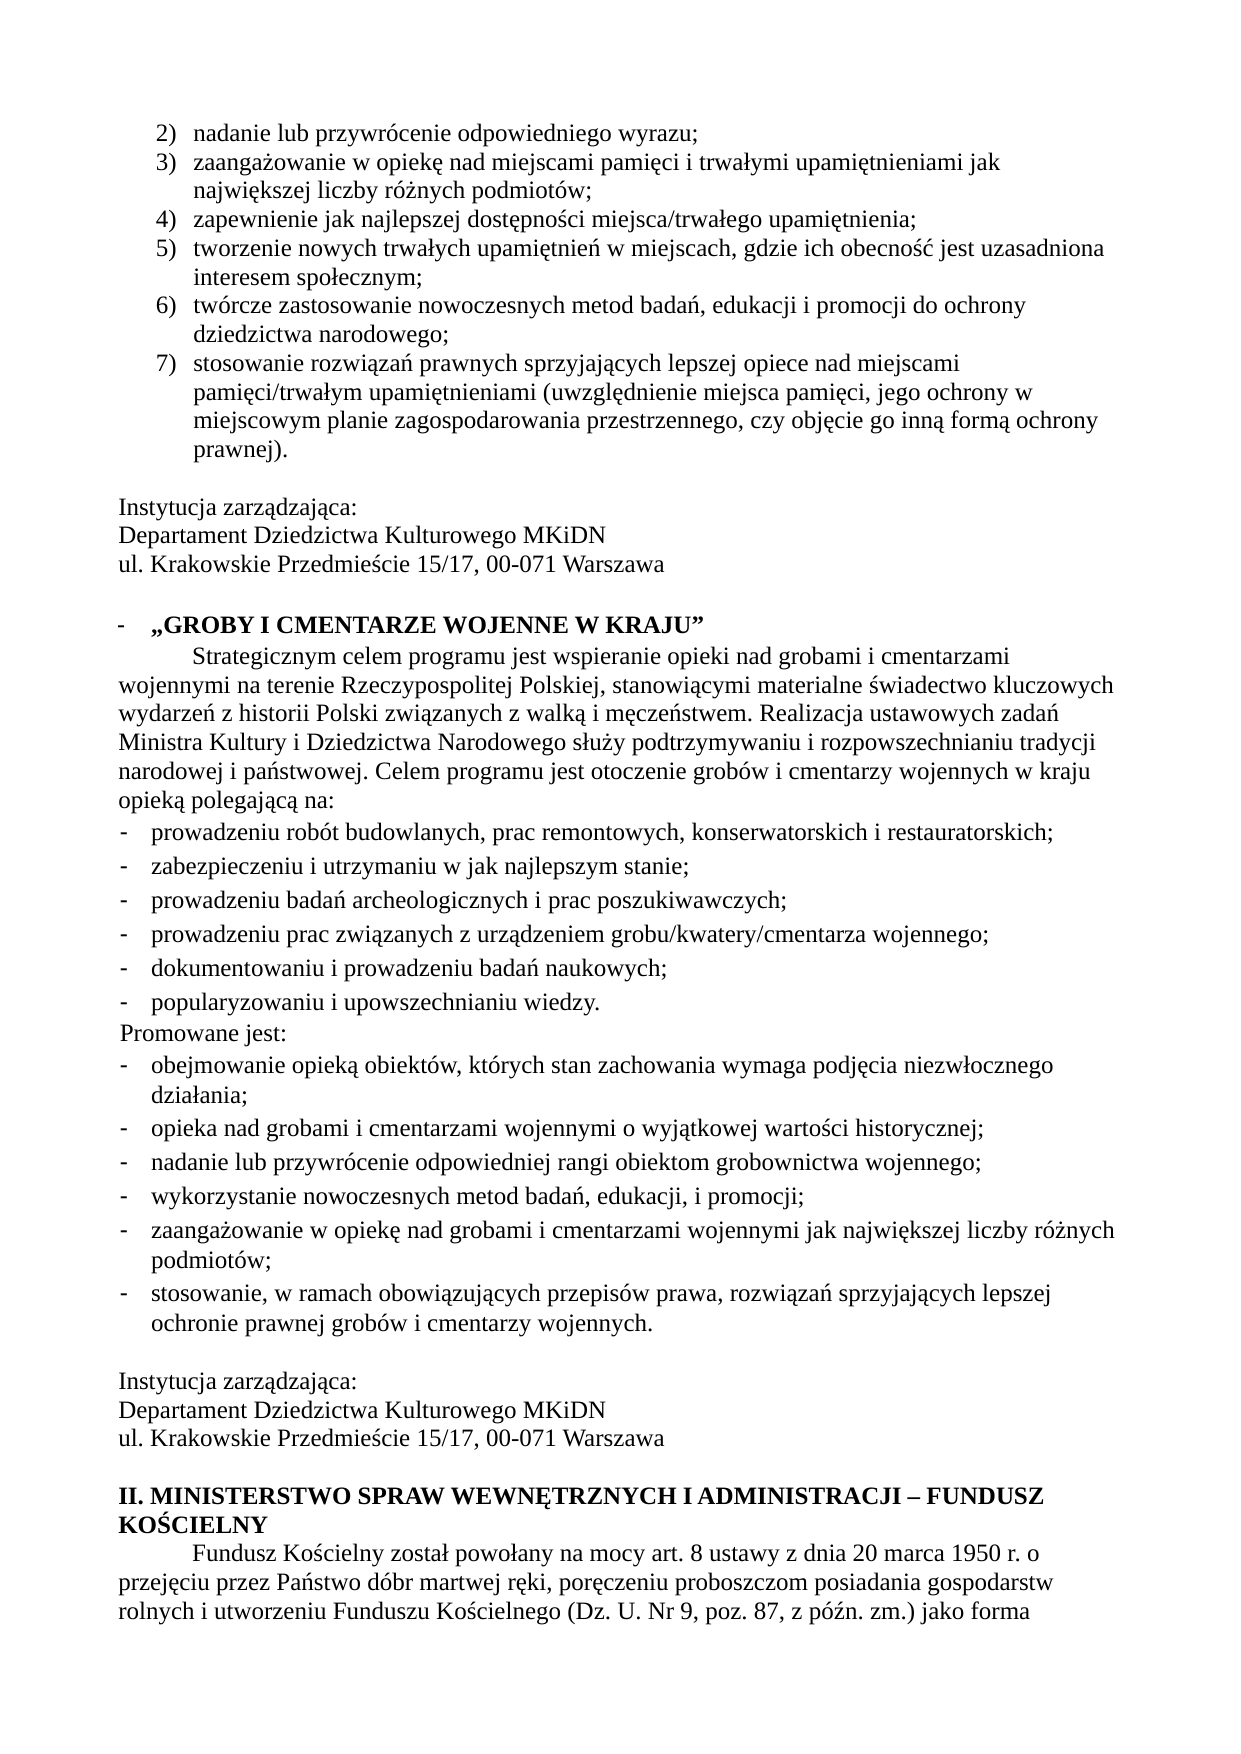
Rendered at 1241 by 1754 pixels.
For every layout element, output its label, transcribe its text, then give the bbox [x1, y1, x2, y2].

list „GROBY I CMENTARZE WOJENNE W KRAJU” [117, 607, 1122, 641]
text Instytucja zarządzająca: [118, 1366, 1122, 1395]
list prowadzeniu prac związanych z urządzeniem grobu/kwatery/cmentarza wojennego; [119, 916, 1122, 950]
text Departament Dziedzictwa Kulturowego MKiDN [118, 521, 1122, 549]
text Strategicznym celem programu jest wspieranie opieki nad grobami i cmentarzami wojennymi na terenie Rzeczypospolitej Polskiej, stanowiącymi materialne świadectwo kluczowych wydarzeń z historii Polski związanych z walką i męczeństwem. Realizacja ustawowych zadań Ministra Kultury i Dziedzictwa Narodowego służy podtrzymywaniu i rozpowszechnianiu tradycji narodowej i państwowej. Celem programu jest otoczenie grobów i cmentarzy wojennych w kraju opieką polegającą na: [118, 641, 1122, 813]
list opieka nad grobami i cmentarzami wojennymi o wyjątkowej wartości historycznej; [119, 1109, 1122, 1143]
list prowadzeniu robót budowlanych, prac remontowych, konserwatorskich i restauratorskich; [119, 813, 1122, 847]
text ul. Krakowskie Przedmieście 15/17, 00-071 Warszawa [118, 549, 1122, 578]
list tworzenie nowych trwałych upamiętnień w miejscach, gdzie ich obecność jest uzasadniona interesem społecznym; [156, 233, 1122, 291]
text Promowane jest: [119, 1018, 1122, 1047]
text Fundusz Kościelny został powołany na mocy art. 8 ustawy z dnia 20 marca 1950 r. o przejęciu przez Państwo dóbr martwej ręki, poręczeniu proboszczom posiadania gospodarstw rolnych i utworzeniu Funduszu Kościelnego (Dz. U. Nr 9, poz. 87, z późn. zm.) jako forma [118, 1538, 1122, 1625]
list wykorzystanie nowoczesnych metod badań, edukacji, i promocji; [119, 1177, 1122, 1212]
text II. MINISTERSTWO SPRAW WEWNĘTRZNYCH I ADMINISTRACJI – FUNDUSZ KOŚCIELNY [118, 1481, 1122, 1538]
list prowadzeniu badań archeologicznych i prac poszukiwawczych; [119, 882, 1122, 916]
list stosowanie rozwiązań prawnych sprzyjających lepszej opiece nad miejscami pamięci/trwałym upamiętnieniami (uwzględnienie miejsca pamięci, jego ochrony w miejscowym planie zagospodarowania przestrzennego, czy objęcie go inną formą ochrony prawnej). [156, 348, 1122, 463]
list obejmowanie opieką obiektów, których stan zachowania wymaga podjęcia niezwłocznego działania; [119, 1047, 1122, 1109]
list nadanie lub przywrócenie odpowiedniego wyrazu; [156, 118, 1122, 147]
list zaangażowanie w opiekę nad miejscami pamięci i trwałymi upamiętnieniami jak największej liczby różnych podmiotów; [156, 147, 1122, 204]
list dokumentowaniu i prowadzeniu badań naukowych; [119, 950, 1122, 984]
list twórcze zastosowanie nowoczesnych metod badań, edukacji i promocji do ochrony dziedzictwa narodowego; [156, 291, 1122, 348]
list popularyzowaniu i upowszechnianiu wiedzy. [119, 984, 1122, 1018]
list nadanie lub przywrócenie odpowiedniej rangi obiektom grobownictwa wojennego; [119, 1143, 1122, 1177]
list stosowanie, w ramach obowiązujących przepisów prawa, rozwiązań sprzyjających lepszej ochronie prawnej grobów i cmentarzy wojennych. [119, 1274, 1122, 1337]
list zaangażowanie w opiekę nad grobami i cmentarzami wojennymi jak największej liczby różnych podmiotów; [119, 1212, 1122, 1274]
text Instytucja zarządzająca: [118, 492, 1122, 521]
text ul. Krakowskie Przedmieście 15/17, 00-071 Warszawa [118, 1423, 1122, 1452]
text Departament Dziedzictwa Kulturowego MKiDN [118, 1395, 1122, 1423]
list zapewnienie jak najlepszej dostępności miejsca/trwałego upamiętnienia; [156, 204, 1122, 233]
list zabezpieczeniu i utrzymaniu w jak najlepszym stanie; [119, 847, 1122, 882]
